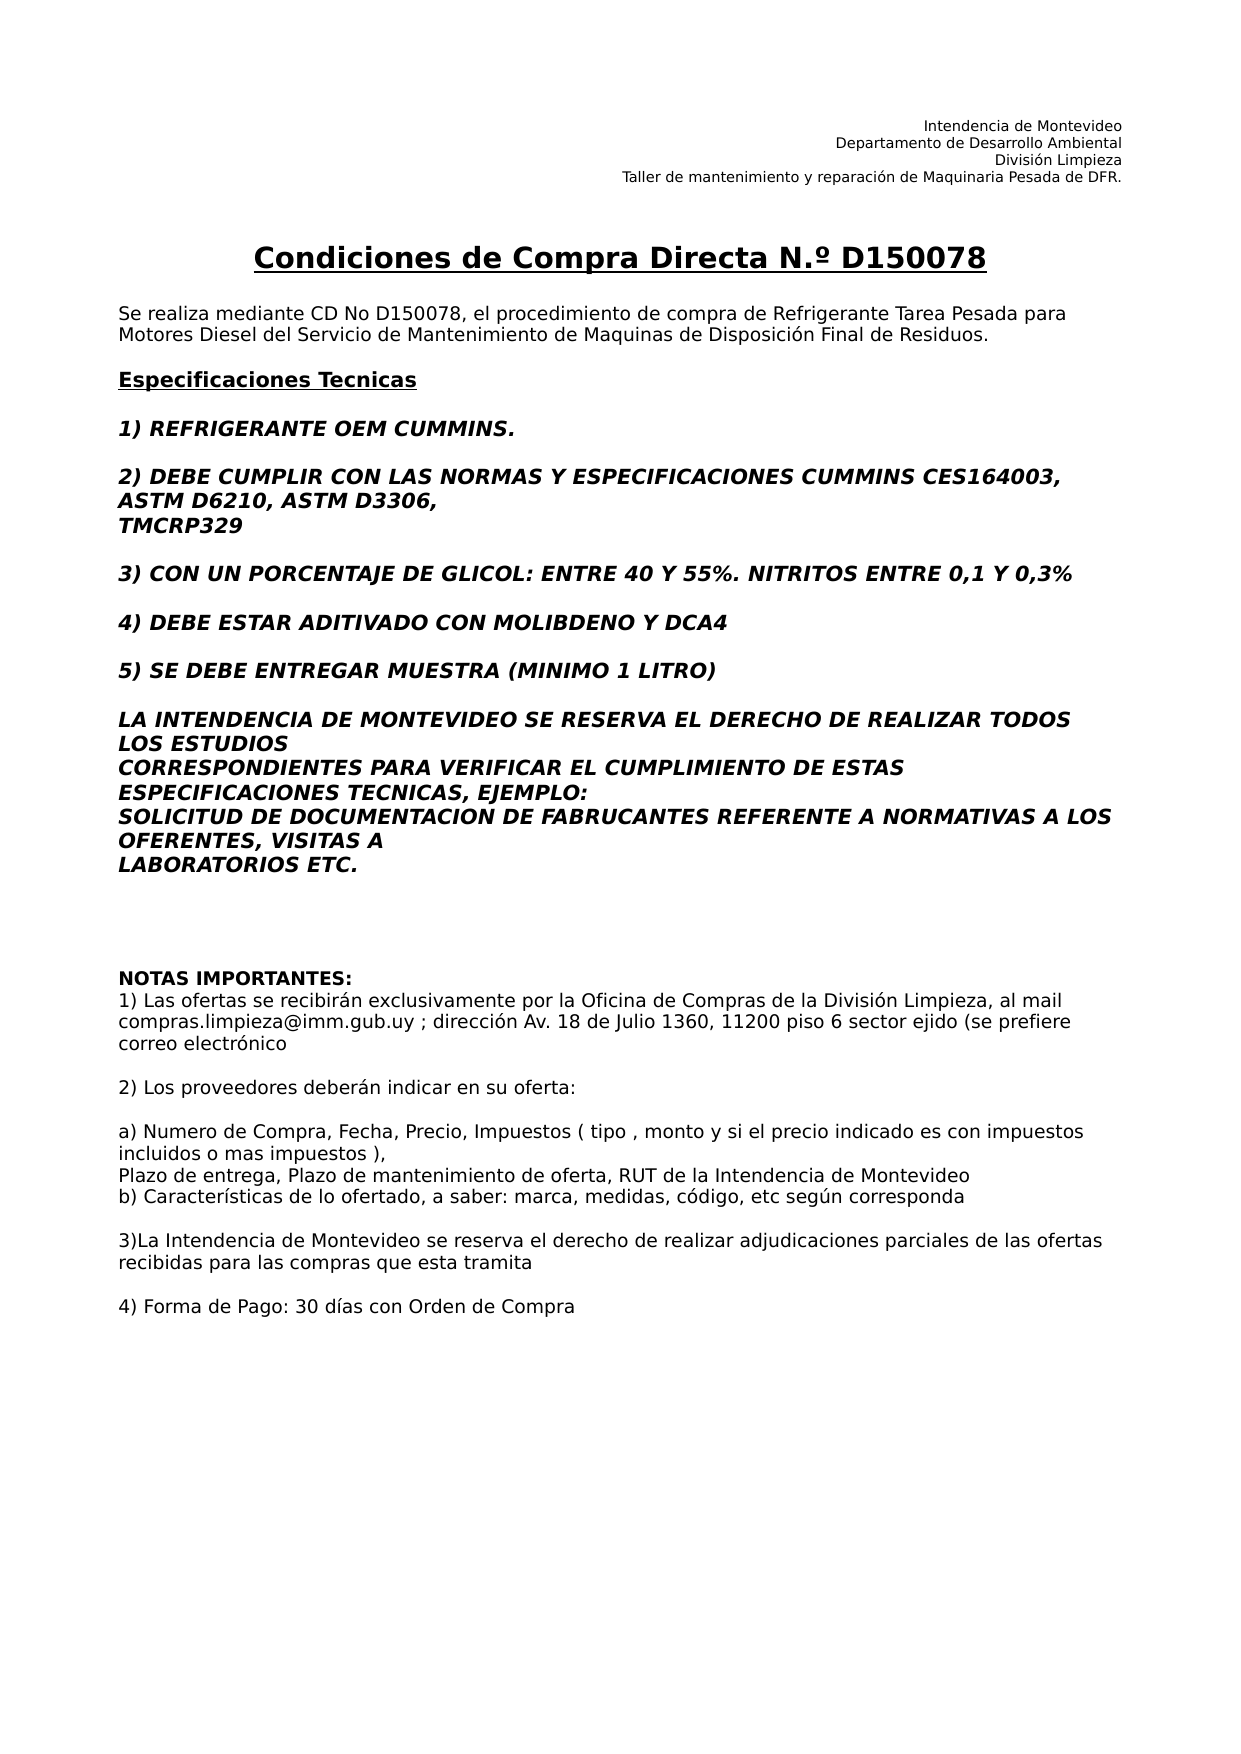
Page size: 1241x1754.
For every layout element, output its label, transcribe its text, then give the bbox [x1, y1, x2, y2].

text 3) CON UN PORCENTAJE DE GLICOL: ENTRE 40 Y 55%. NITRITOS ENTRE 0,1 Y 0,3% [118, 562, 1122, 587]
text 4) Forma de Pago: 30 días con Orden de Compra [118, 1296, 1122, 1318]
text TMCRP329 [118, 514, 1122, 538]
text 3)La Intendencia de Montevideo se reserva el derecho de realizar adjudicaciones parciales de las ofertas recibidas para las compras que esta tramita [118, 1230, 1122, 1274]
text b) Características de lo ofertado, a saber: marca, medidas, código, etc según corresponda [118, 1186, 1122, 1208]
text Condiciones de Compra Directa N.º D150078 [118, 242, 1122, 276]
text Taller de mantenimiento y reparación de Maquinaria Pesada de DFR. [118, 169, 1122, 186]
text Especificaciones Tecnicas [118, 368, 1122, 392]
text LABORATORIOS ETC. [118, 853, 1122, 878]
text División Limpieza [118, 152, 1122, 169]
text Se realiza mediante CD No D150078, el procedimiento de compra de Refrigerante Tarea Pesada para Motores Diesel del Servicio de Mantenimiento de Maquinas de Disposición Final de Residuos. [118, 302, 1122, 346]
text 1) REFRIGERANTE OEM CUMMINS. [118, 417, 1122, 441]
text 2) Los proveedores deberán indicar en su oferta: [118, 1077, 1122, 1099]
text 5) SE DEBE ENTREGAR MUESTRA (MINIMO 1 LITRO) [118, 659, 1122, 684]
text Departamento de Desarrollo Ambiental [118, 135, 1122, 152]
text NOTAS IMPORTANTES: [118, 968, 1122, 989]
text 4) DEBE ESTAR ADITIVADO CON MOLIBDENO Y DCA4 [118, 611, 1122, 635]
text 1) Las ofertas se recibirán exclusivamente por la Oficina de Compras de la División Limpieza, al mail compras.limpieza@imm.gub.uy ; dirección Av. 18 de Julio 1360, 11200 piso 6 sector ejido (se prefiere correo electrónico [118, 989, 1122, 1055]
text a) Numero de Compra, Fecha, Precio, Impuestos ( tipo , monto y si el precio indicado es con impuestos incluidos o mas impuestos ), [118, 1121, 1122, 1164]
text SOLICITUD DE DOCUMENTACION DE FABRUCANTES REFERENTE A NORMATIVAS A LOS OFERENTES, VISITAS A [118, 805, 1122, 853]
text CORRESPONDIENTES PARA VERIFICAR EL CUMPLIMIENTO DE ESTAS ESPECIFICACIONES TECNICAS, EJEMPLO: [118, 756, 1122, 805]
text Plazo de entrega, Plazo de mantenimiento de oferta, RUT de la Intendencia de Montevideo [118, 1164, 1122, 1186]
text 2) DEBE CUMPLIR CON LAS NORMAS Y ESPECIFICACIONES CUMMINS CES164003, ASTM D6210, ASTM D3306, [118, 465, 1122, 514]
text LA INTENDENCIA DE MONTEVIDEO SE RESERVA EL DERECHO DE REALIZAR TODOS LOS ESTUDIOS [118, 708, 1122, 756]
text Intendencia de Montevideo [118, 118, 1122, 135]
